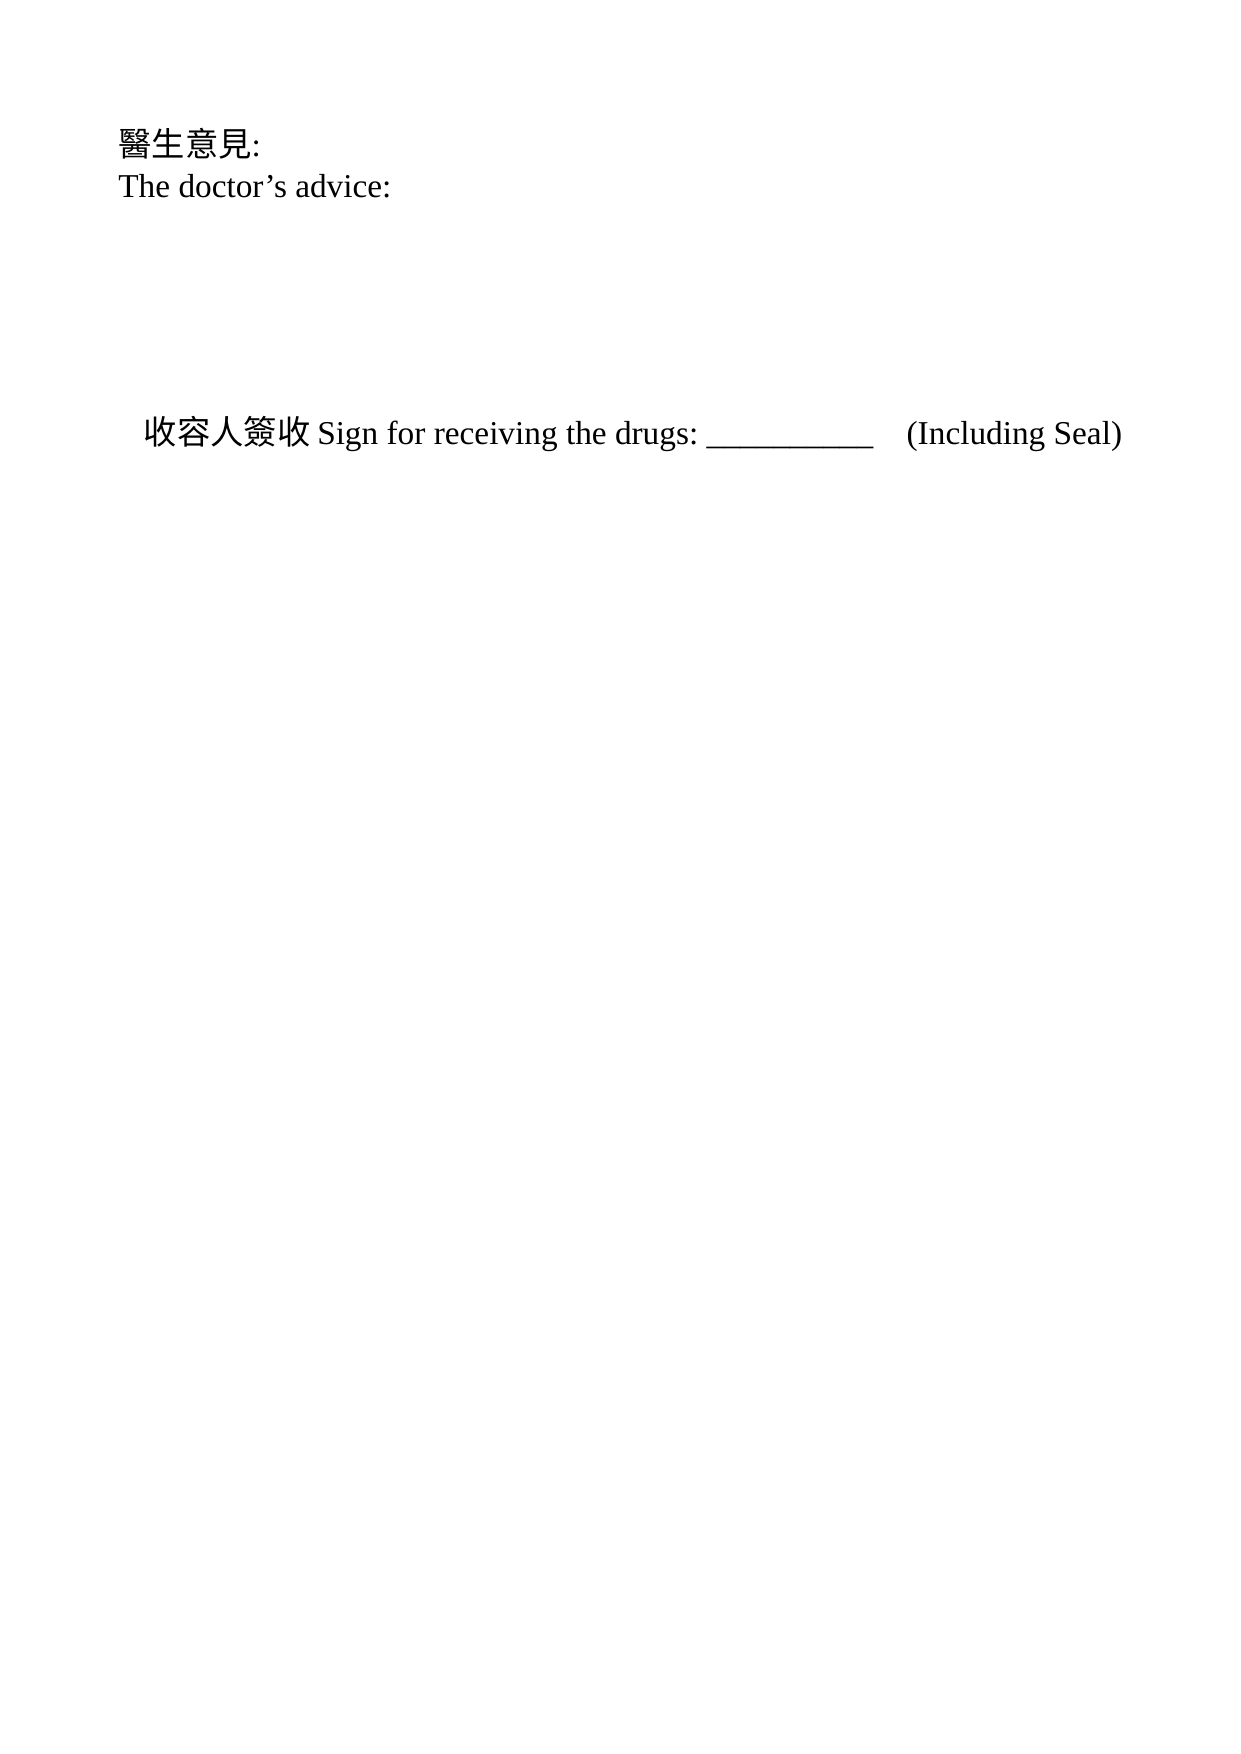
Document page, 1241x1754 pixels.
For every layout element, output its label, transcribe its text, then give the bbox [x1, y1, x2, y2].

text 醫生意見: [118, 118, 1122, 166]
text The doctor’s advice: [118, 166, 1122, 205]
text 收容人簽收Sign for receiving the drugs: __________ (Including Seal) [118, 405, 1122, 455]
